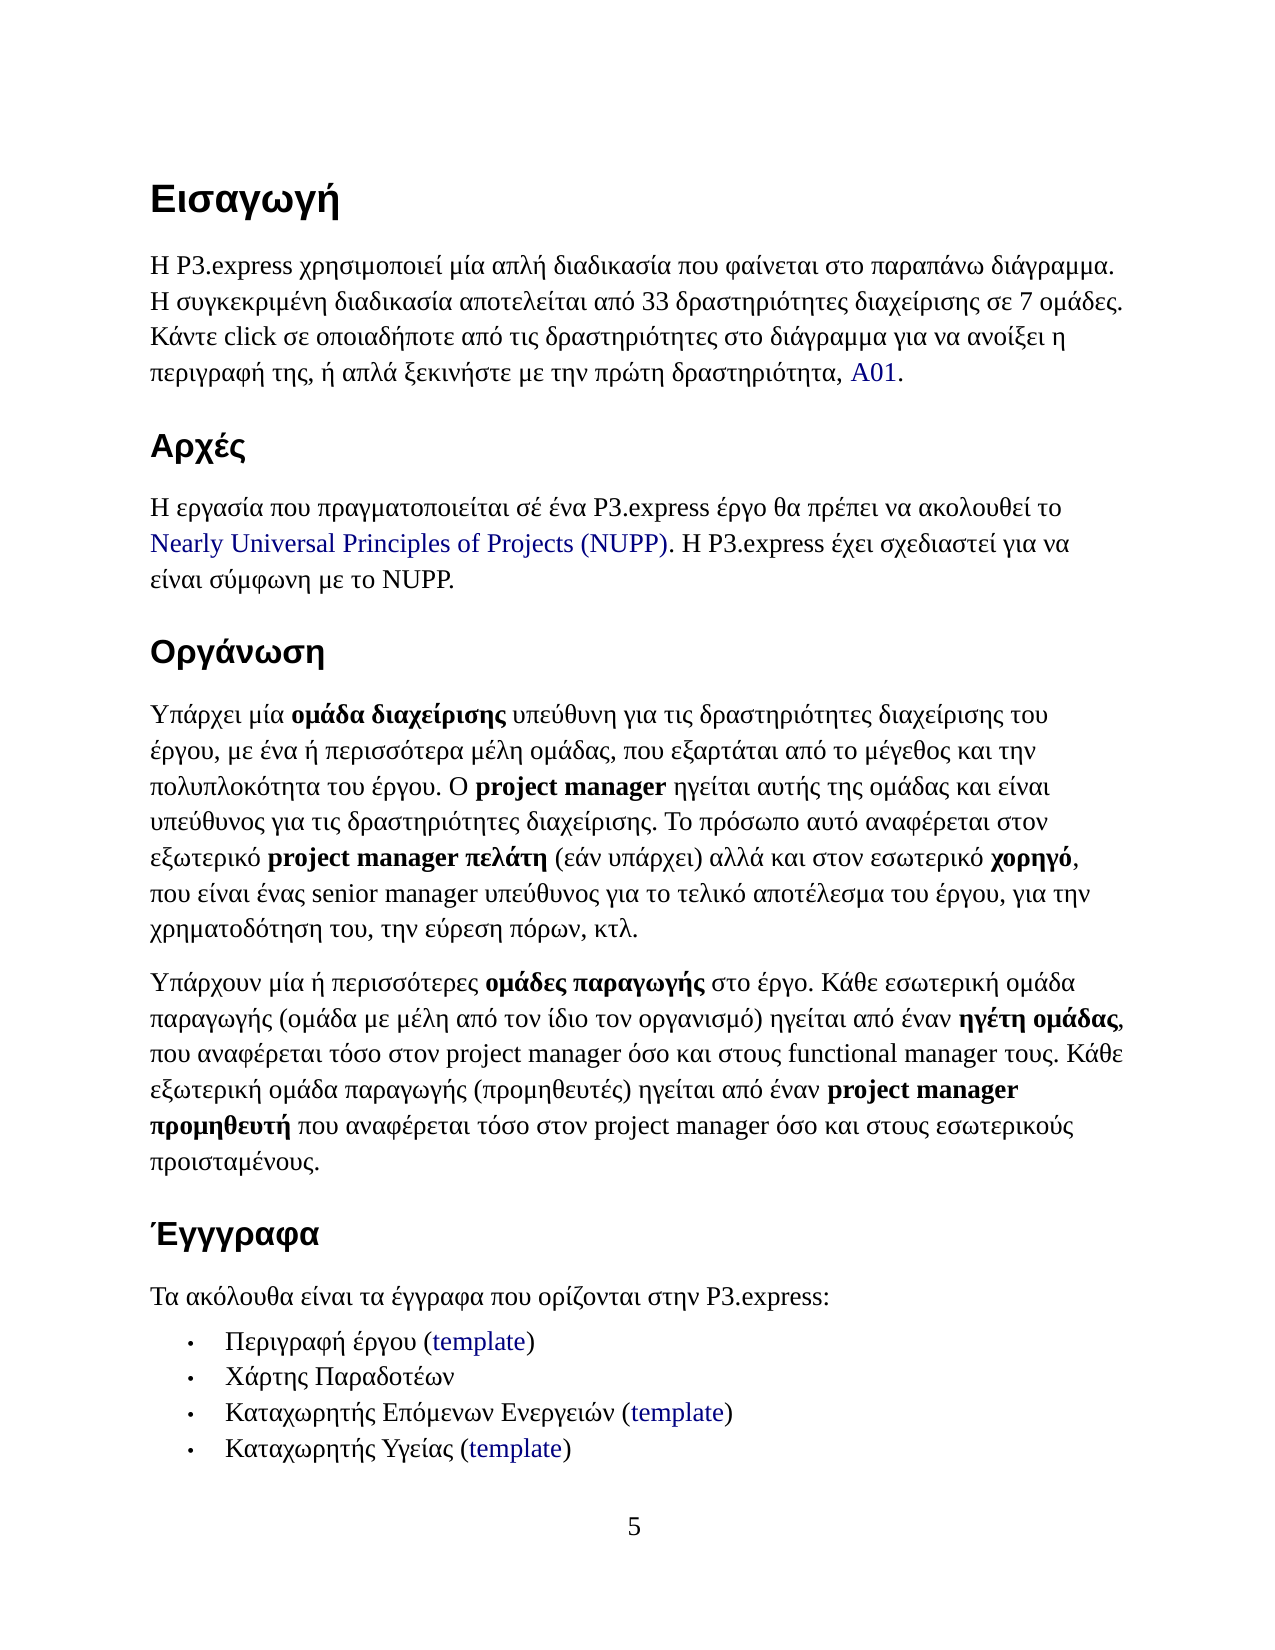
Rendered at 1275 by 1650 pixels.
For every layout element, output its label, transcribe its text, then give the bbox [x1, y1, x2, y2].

list Περιγραφή έργου (template) [187, 1325, 1125, 1356]
text Τα ακόλουθα είναι τα έγγραφα που ορίζονται στην P3.express: [150, 1280, 1125, 1311]
text Υπάρχουν μία ή περισσότερες ομάδες παραγωγής στο έργο. Κάθε εσωτερική ομάδα παραγωγής (ομάδα με μέλη από τον ίδιο τον οργανισμό) ηγείται από έναν ηγέτη ομάδας, που αναφέρεται τόσο στον project manager όσο και στους functional manager τους. Κάθε εξωτερική ομάδα παραγωγής (προμηθευτές) ηγείται από έναν project manager προμηθευτή που αναφέρεται τόσο στον project manager όσο και στους εσωτερικούς προισταμένους. [150, 966, 1125, 1176]
subtitle Εισαγωγή [150, 175, 1125, 221]
list Χάρτης Παραδοτέων [187, 1361, 1125, 1392]
text Η εργασία που πραγματοποιείται σέ ένα P3.express έργο θα πρέπει να ακολουθεί το Nearly Universal Principles of Projects (NUPP). Η P3.express έχει σχεδιαστεί για να είναι σύμφωνη με το NUPP. [150, 491, 1125, 594]
list Καταχωρητής Υγείας (template) [187, 1432, 1125, 1463]
text Υπάρχει μία ομάδα διαχείρισης υπεύθυνη για τις δραστηριότητες διαχείρισης του έργου, με ένα ή περισσότερα μέλη ομάδας, που εξαρτάται από το μέγεθος και την πολυπλοκότητα του έργου. Ο project manager ηγείται αυτής της ομάδας και είναι υπεύθυνος για τις δραστηριότητες διαχείρισης. Το πρόσωπο αυτό αναφέρεται στον εξωτερικό project manager πελάτη (εάν υπάρχει) αλλά και στον εσωτερικό χορηγό, που είναι ένας senior manager υπεύθυνος για το τελικό αποτέλεσμα του έργου, για την χρηματοδότηση του, την εύρεση πόρων, κτλ. [150, 698, 1125, 944]
list Καταχωρητής Επόμενων Ενεργειών (template) [187, 1396, 1125, 1427]
subtitle Οργάνωση [150, 632, 1125, 671]
subtitle Έγγγραφα [150, 1214, 1125, 1253]
text Η P3.express χρησιμοποιεί μία απλή διαδικασία που φαίνεται στο παραπάνω διάγραμμα. Η συγκεκριμένη διαδικασία αποτελείται από 33 δραστηριότητες διαχείρισης σε 7 ομάδες. Κάντε click σε οποιαδήποτε από τις δραστηριότητες στο διάγραμμα για να ανοίξει η περιγραφή της, ή απλά ξεκινήστε με την πρώτη δραστηριότητα, A01. [150, 249, 1125, 387]
subtitle Αρχές [150, 426, 1125, 464]
